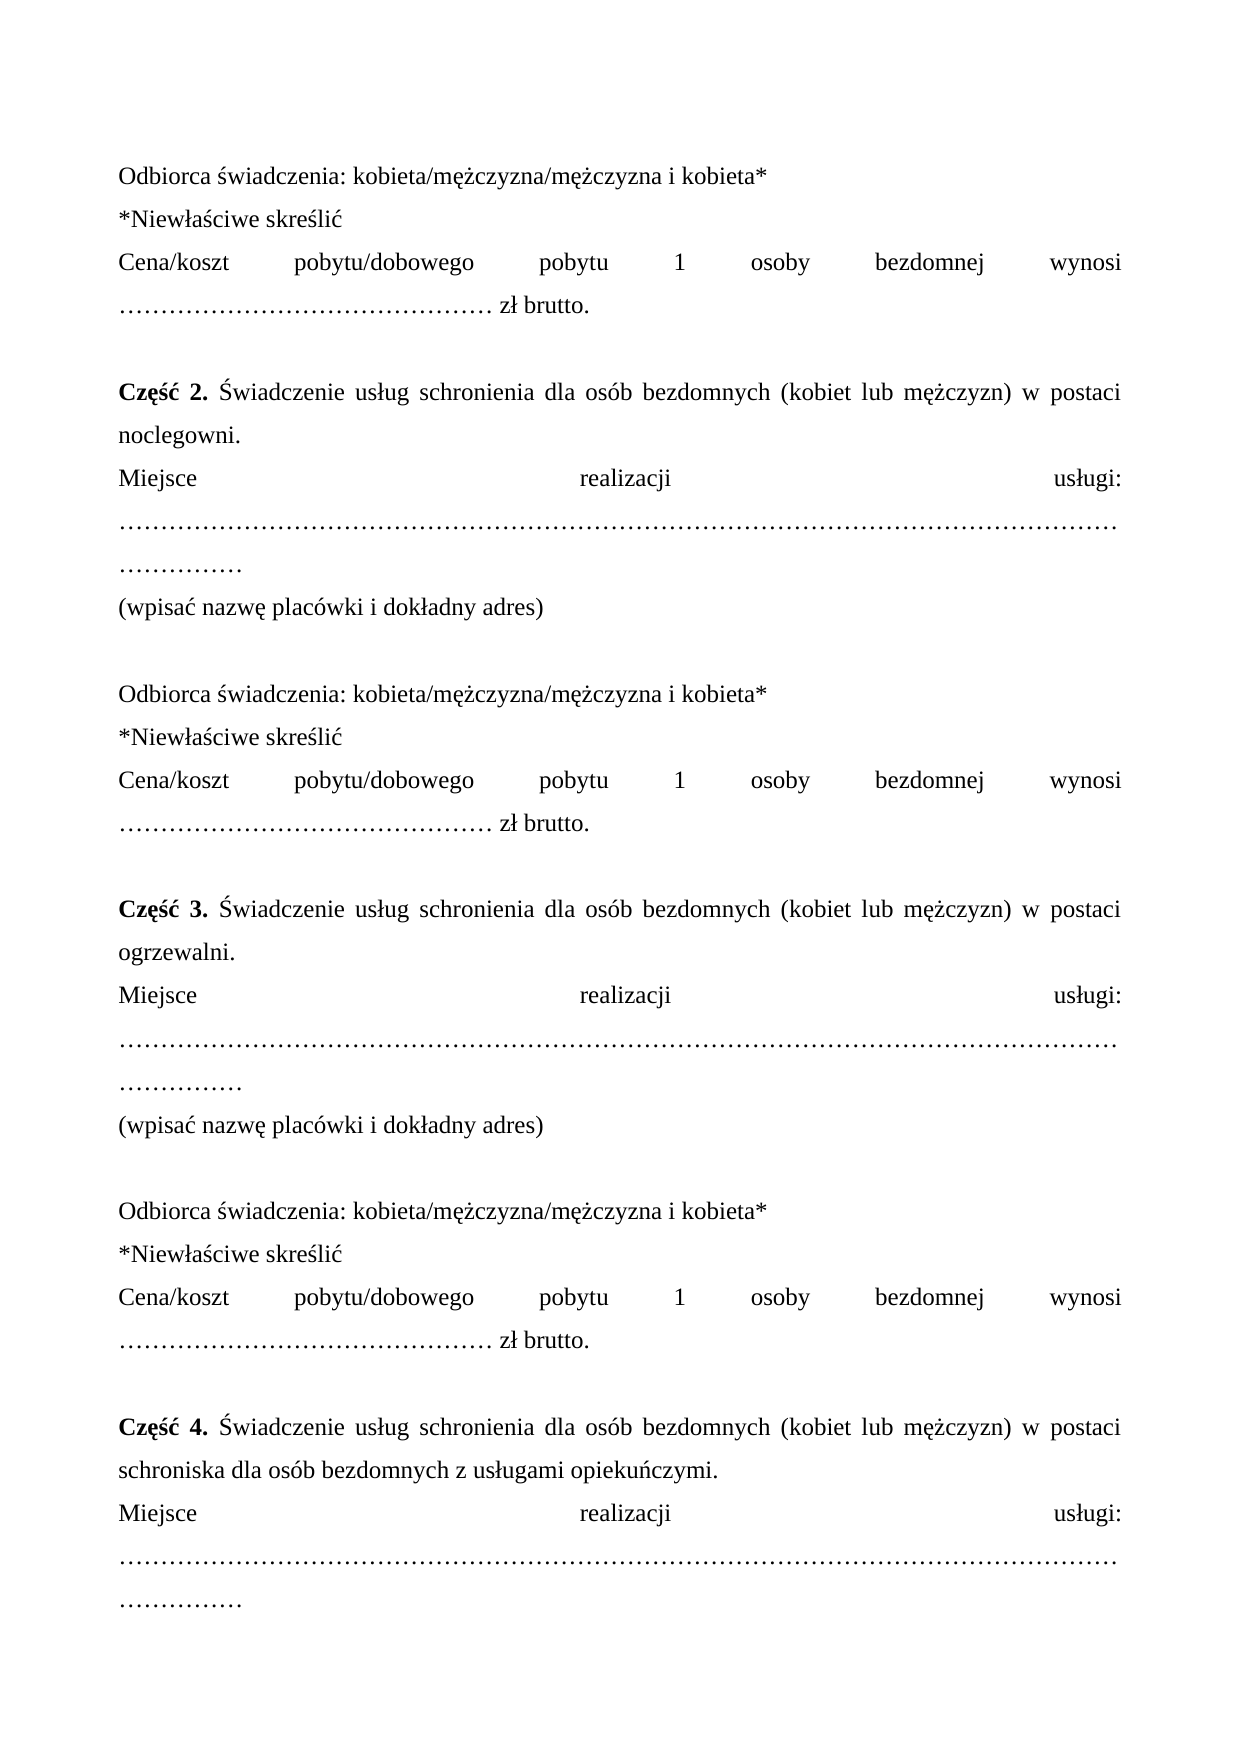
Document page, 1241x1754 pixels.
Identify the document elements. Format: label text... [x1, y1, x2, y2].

text Część 3. Świadczenie usług schronienia dla osób bezdomnych (kobiet lub mężczyzn) w postaci ogrzewalni. [118, 894, 1122, 966]
text Miejsce realizacji usługi: ……………………………………………………………………………………………………………………… [118, 463, 1122, 578]
text *Niewłaściwe skreślić [118, 1239, 1122, 1268]
text (wpisać nazwę placówki i dokładny adres) [118, 1110, 1122, 1139]
text *Niewłaściwe skreślić [118, 722, 1122, 751]
text Miejsce realizacji usługi: ……………………………………………………………………………………………………………………… [118, 1498, 1122, 1613]
text Cena/koszt pobytu/dobowego pobytu 1 osoby bezdomnej wynosi ……………………………………… zł brutto. [118, 765, 1122, 837]
text Cena/koszt pobytu/dobowego pobytu 1 osoby bezdomnej wynosi ……………………………………… zł brutto. [118, 247, 1122, 319]
text Część 4. Świadczenie usług schronienia dla osób bezdomnych (kobiet lub mężczyzn) w postaci schroniska dla osób bezdomnych z usługami opiekuńczymi. [118, 1412, 1122, 1484]
text Odbiorca świadczenia: kobieta/mężczyzna/mężczyzna i kobieta* [118, 1196, 1122, 1225]
text Miejsce realizacji usługi: ……………………………………………………………………………………………………………………… [118, 981, 1122, 1096]
text Odbiorca świadczenia: kobieta/mężczyzna/mężczyzna i kobieta* [118, 161, 1122, 190]
text Część 2. Świadczenie usług schronienia dla osób bezdomnych (kobiet lub mężczyzn) w postaci noclegowni. [118, 377, 1122, 449]
text Cena/koszt pobytu/dobowego pobytu 1 osoby bezdomnej wynosi ……………………………………… zł brutto. [118, 1282, 1122, 1354]
text (wpisać nazwę placówki i dokładny adres) [118, 592, 1122, 621]
text *Niewłaściwe skreślić [118, 204, 1122, 233]
text Odbiorca świadczenia: kobieta/mężczyzna/mężczyzna i kobieta* [118, 679, 1122, 707]
